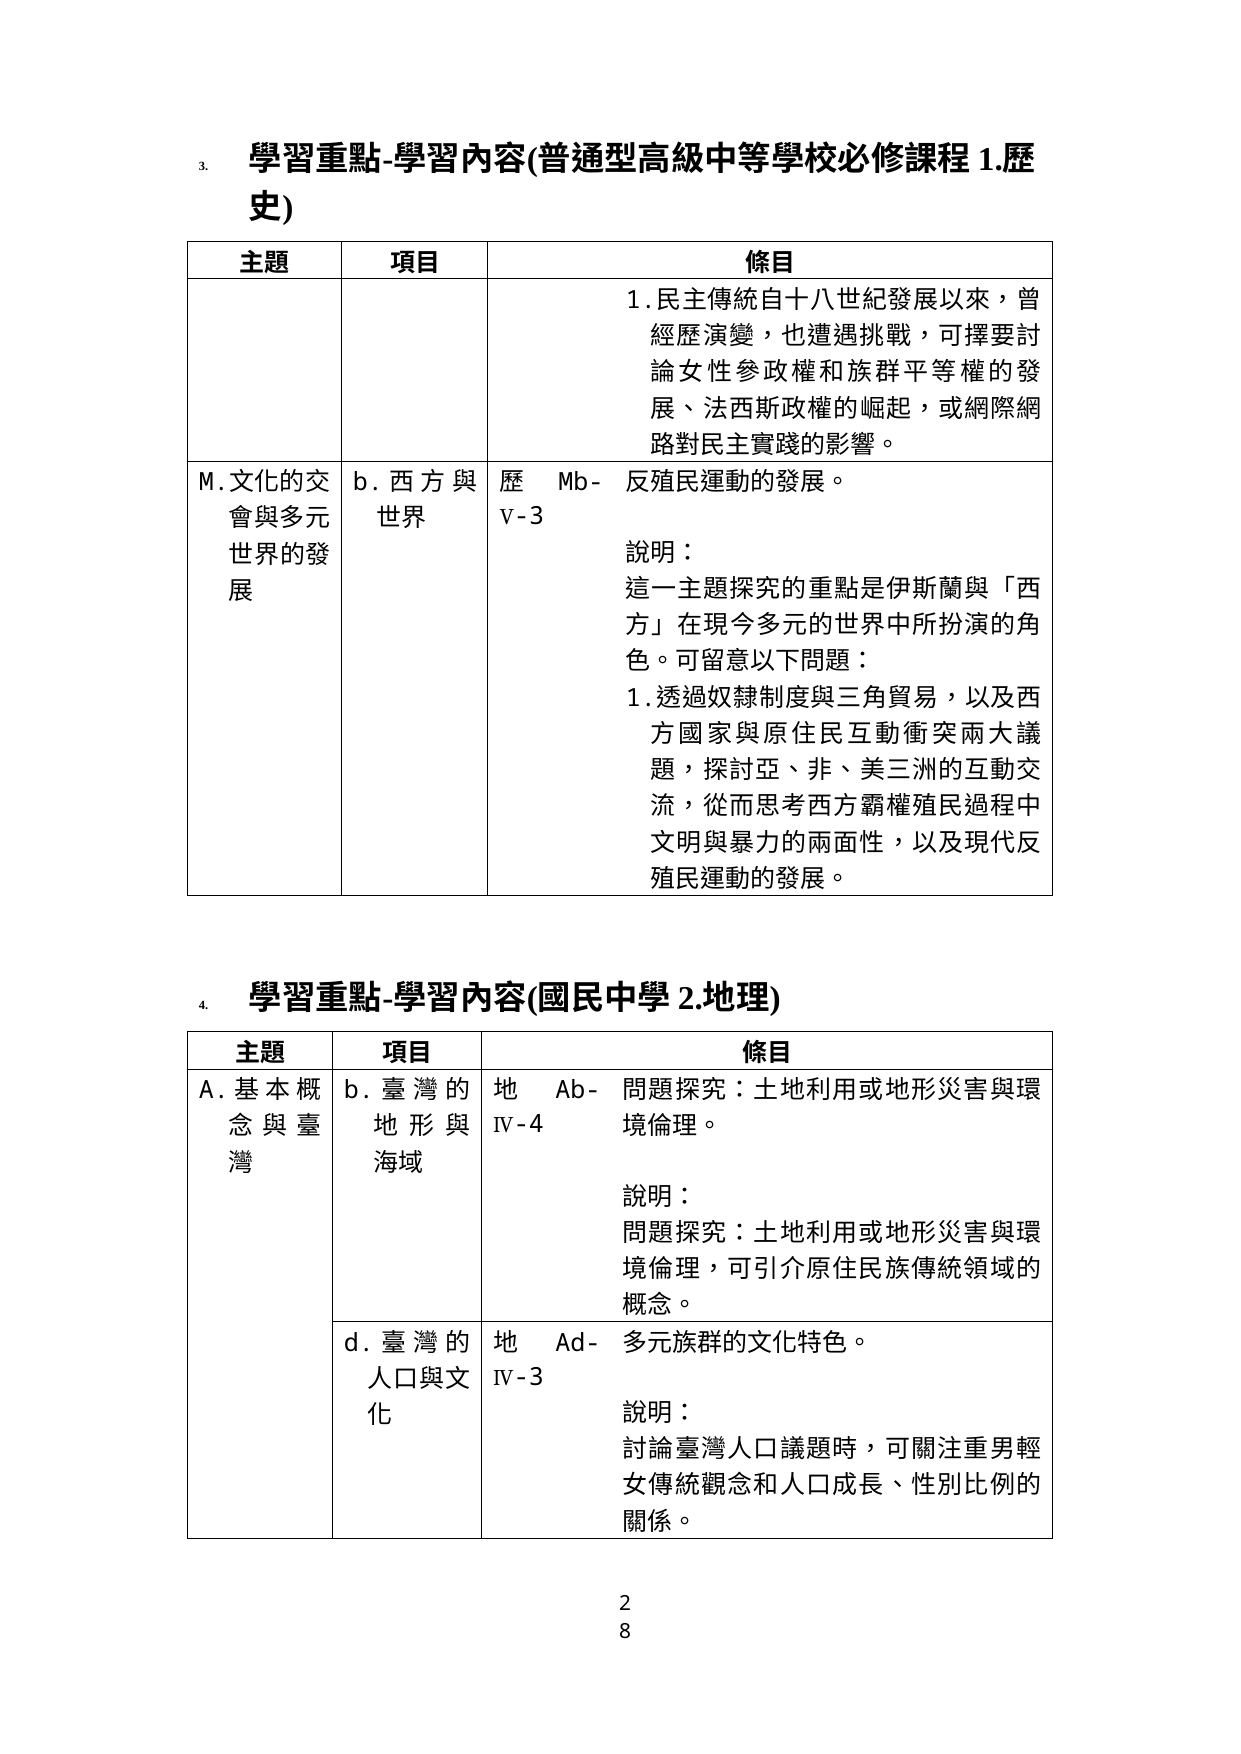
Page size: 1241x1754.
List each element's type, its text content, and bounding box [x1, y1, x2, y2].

table_cell [342, 279, 487, 461]
table_cell 地Ad-Ⅳ-3 [482, 1322, 611, 1537]
table_cell 地Ab-Ⅳ-4 [482, 1070, 611, 1321]
table_cell 主題 [188, 1032, 332, 1068]
table_header 學習重點-學習內容(普通型高級中等學校必修課程1.歷史) [188, 120, 1053, 241]
table_cell 1.民主傳統自十八世紀發展以來，曾經歷演變，也遭遇挑戰，可擇要討論女性參政權和族群平等權的發展、法西斯政權的崛起，或網際網路對民主實踐的影響。 [614, 279, 1052, 461]
table_cell M.文化的交會與多元世界的發展 [188, 462, 341, 894]
table_cell 反殖民運動的發展。 說明： 這一主題探究的重點是伊斯蘭與「西方」在現今多元的世界中所扮演的角色。可留意以下問題： 1.透過奴隸制度與三角貿易，以及西方國家與原住民互動衝突兩大議題，探討亞、非、美三洲的互動交流，從而思考西方霸權殖民過程中文明與暴力的兩面性，以及現代反殖民運動的發展。 [614, 462, 1052, 894]
table_cell b.西方與世界 [342, 462, 487, 894]
table_cell [188, 279, 341, 461]
table_cell 多元族群的文化特色。 說明： 討論臺灣人口議題時，可關注重男輕女傳統觀念和人口成長、性別比例的關係。 [611, 1322, 1052, 1537]
table_cell 條目 [482, 1032, 1052, 1068]
table_cell 條目 [488, 242, 1052, 278]
table_cell 項目 [333, 1032, 481, 1068]
table_cell 歷Mb-Ⅴ-3 [488, 462, 614, 894]
table_cell d.臺灣的人口與文化 [333, 1322, 481, 1537]
table_cell [488, 279, 614, 461]
table_cell 主題 [188, 242, 341, 278]
table_cell b.臺灣的地形與海域 [333, 1070, 481, 1321]
table_cell 問題探究：土地利用或地形災害與環境倫理。 說明： 問題探究：土地利用或地形災害與環境倫理，可引介原住民族傳統領域的概念。 [611, 1070, 1052, 1321]
table_cell 項目 [342, 242, 487, 278]
table_header 學習重點-學習內容(國民中學2.地理) [188, 958, 1053, 1031]
table_cell A.基本概念與臺灣 [188, 1070, 332, 1537]
